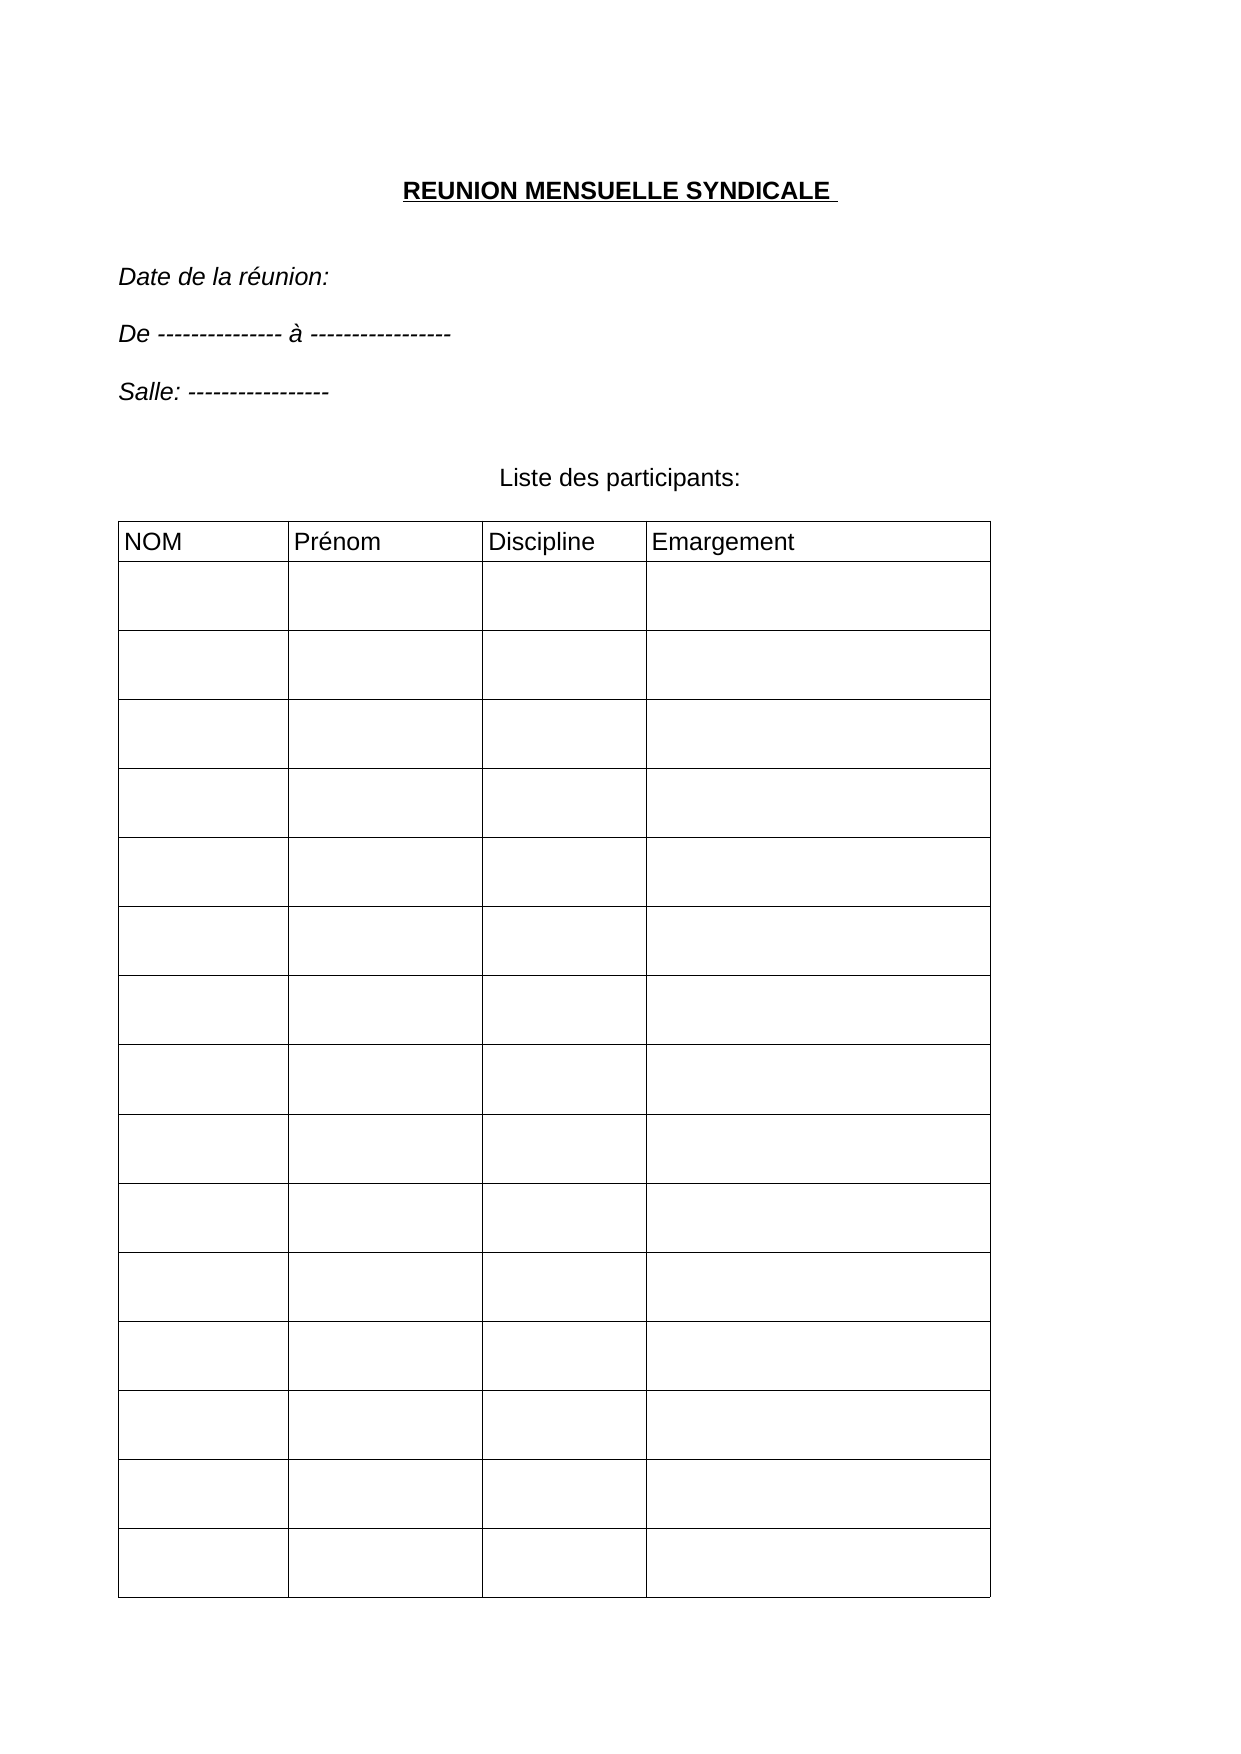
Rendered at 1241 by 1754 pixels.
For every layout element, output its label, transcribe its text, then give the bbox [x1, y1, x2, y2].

table_cell [119, 1045, 288, 1113]
table_cell [119, 976, 288, 1044]
text De --------------- à ----------------- [118, 319, 1122, 348]
table_cell [483, 907, 646, 975]
text Date de la réunion: [118, 262, 1122, 291]
table_cell [119, 1115, 288, 1182]
table_cell [289, 631, 482, 699]
table_cell [119, 769, 288, 837]
table_cell [289, 838, 482, 906]
table_cell [483, 976, 646, 1044]
table_cell [289, 562, 482, 630]
table_cell [647, 1322, 990, 1390]
table_cell [119, 907, 288, 975]
table_cell [483, 1184, 646, 1252]
table_cell [647, 976, 990, 1044]
table_cell [119, 1253, 288, 1321]
table_cell [289, 1253, 482, 1321]
table_cell [119, 1460, 288, 1528]
table_cell [119, 1391, 288, 1459]
table_cell [483, 838, 646, 906]
table_cell [647, 1460, 990, 1528]
table_cell [289, 1460, 482, 1528]
table_cell [289, 1184, 482, 1252]
table_cell [289, 1322, 482, 1390]
table_cell [483, 769, 646, 837]
table_cell [289, 700, 482, 768]
table_cell [119, 1529, 288, 1597]
table_cell [647, 907, 990, 975]
table_cell [483, 1529, 646, 1597]
table_cell [647, 562, 990, 630]
table_cell [119, 700, 288, 768]
table_cell [289, 907, 482, 975]
table_cell [483, 631, 646, 699]
table_cell [289, 1391, 482, 1459]
table_cell [483, 1460, 646, 1528]
table_cell [647, 1391, 990, 1459]
text Liste des participants: [118, 463, 1122, 492]
table_cell [647, 1045, 990, 1113]
table_header Emargement [647, 522, 990, 561]
table_cell [483, 1045, 646, 1113]
table_cell [483, 1253, 646, 1321]
table_cell [289, 1529, 482, 1597]
table_cell [483, 1391, 646, 1459]
table_cell [289, 976, 482, 1044]
table_cell [119, 1322, 288, 1390]
table_cell [119, 631, 288, 699]
table_cell [483, 1322, 646, 1390]
table_cell [289, 1045, 482, 1113]
table_header Discipline [483, 522, 646, 561]
table_cell [483, 700, 646, 768]
table_cell [647, 631, 990, 699]
table_cell [483, 1115, 646, 1182]
table_cell [289, 769, 482, 837]
table_cell [647, 1184, 990, 1252]
table_cell [647, 838, 990, 906]
table_header NOM [119, 522, 288, 561]
table_cell [289, 1115, 482, 1182]
table_cell [119, 838, 288, 906]
table_cell [647, 1529, 990, 1597]
table_cell [119, 562, 288, 630]
table_cell [647, 1115, 990, 1182]
table_cell [647, 769, 990, 837]
table_cell [647, 1253, 990, 1321]
table_header Prénom [289, 522, 482, 561]
table_cell [483, 562, 646, 630]
table_cell [119, 1184, 288, 1252]
table_cell [647, 700, 990, 768]
text Salle: ----------------- [118, 377, 1122, 406]
text REUNION MENSUELLE SYNDICALE [118, 176, 1122, 204]
